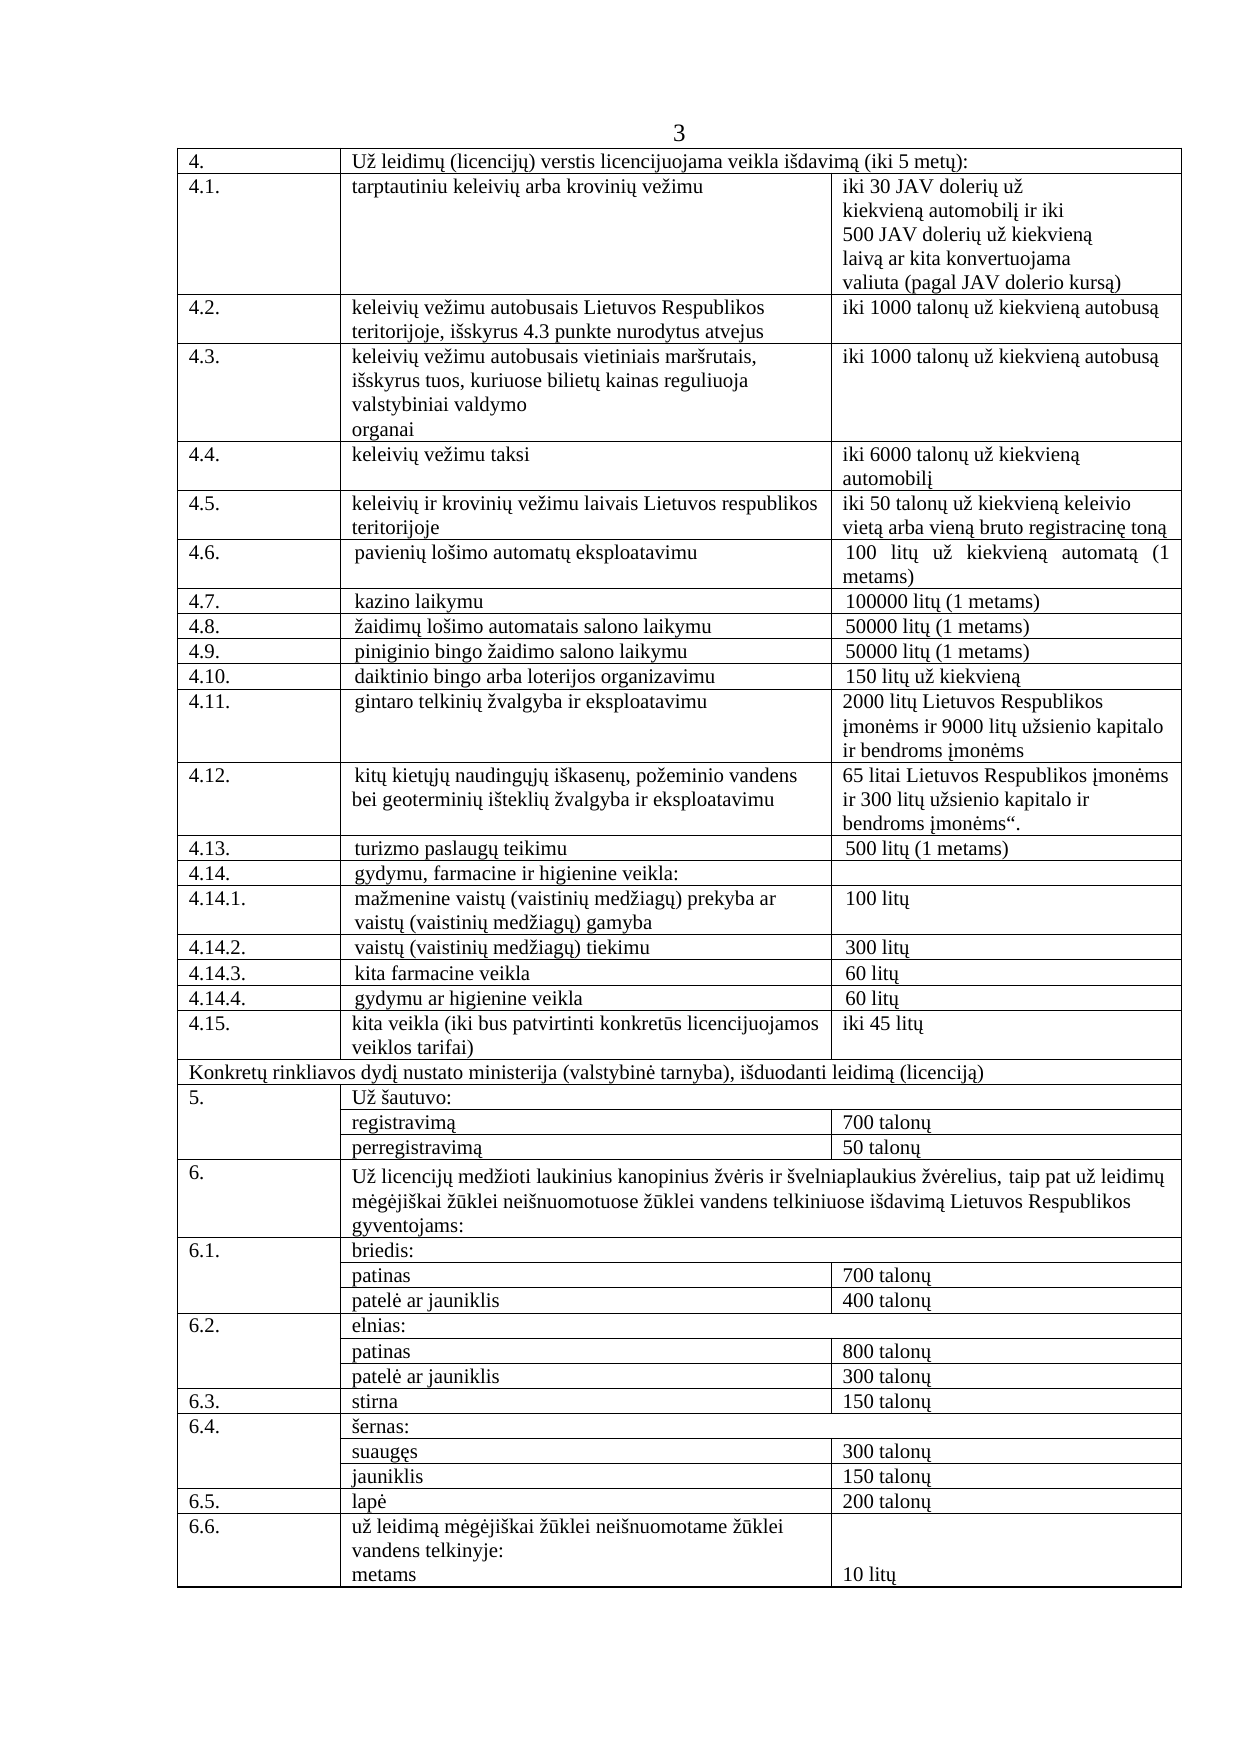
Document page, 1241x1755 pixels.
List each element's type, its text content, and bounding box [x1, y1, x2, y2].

table_cell 4.14.1. [178, 886, 340, 934]
table_cell 150 litų už kiekvieną [832, 664, 1181, 688]
table_cell žaidimų lošimo automatais salono laikymu [341, 614, 831, 638]
table_cell patinas [341, 1263, 831, 1287]
table_cell 10 litų [832, 1514, 1181, 1586]
table_cell registravimą [341, 1110, 831, 1134]
table_cell šernas: [341, 1414, 1181, 1438]
table_cell keleivių vežimu taksi [341, 442, 831, 490]
table_cell 6.3. [178, 1389, 340, 1413]
table_cell keleivių vežimu autobusais vietiniais maršrutais, išskyrus tuos, kuriuose bilietų kainas reguliuoja valstybiniai valdymo organai [341, 344, 831, 441]
table_cell 100 litų [832, 886, 1181, 934]
table_cell 4.8. [178, 614, 340, 638]
table_cell už leidimą mėgėjiškai žūklei neišnuomotame žūklei vandens telkinyje: metams [341, 1514, 831, 1586]
table_cell 4.13. [178, 836, 340, 860]
table_cell 4.14.2. [178, 935, 340, 959]
table_cell patelė ar jauniklis [341, 1364, 831, 1388]
table_cell 300 talonų [832, 1439, 1181, 1463]
table_cell patelė ar jauniklis [341, 1288, 831, 1312]
table_cell gintaro telkinių žvalgyba ir eksploatavimu [341, 690, 831, 762]
table_cell 4.2. [178, 295, 340, 343]
table_cell 4.7. [178, 589, 340, 613]
table_cell Konkretų rinkliavos dydį nustato ministerija (valstybinė tarnyba), išduodanti leidimą (licenciją) [178, 1060, 1181, 1084]
table_cell iki 50 talonų už kiekvieną keleivio vietą arba vieną bruto registracinę toną [832, 491, 1181, 539]
table_cell 4.1. [178, 174, 340, 294]
table_cell patinas [341, 1339, 831, 1363]
table_cell iki 45 litų [832, 1011, 1181, 1059]
table_cell 4.14.4. [178, 986, 340, 1009]
table_cell 4.6. [178, 540, 340, 588]
table_cell iki 6000 talonų už kiekvieną automobilį [832, 442, 1181, 490]
table_cell 50000 litų (1 metams) [832, 614, 1181, 638]
table_cell iki 1000 talonų už kiekvieną autobusą [832, 295, 1181, 343]
table_cell stirna [341, 1389, 831, 1413]
table_cell 100000 litų (1 metams) [832, 589, 1181, 613]
table_cell 2000 litų Lietuvos Respublikos įmonėms ir 9000 litų užsienio kapitalo ir bendroms įmonėms [832, 690, 1181, 762]
table_cell piniginio bingo žaidimo salono laikymu [341, 639, 831, 663]
table_cell 4.11. [178, 690, 340, 762]
table_cell daiktinio bingo arba loterijos organizavimu [341, 664, 831, 688]
table_cell 6.6. [178, 1514, 340, 1586]
table_cell jauniklis [341, 1464, 831, 1488]
table_cell 6.5. [178, 1489, 340, 1513]
table_cell elnias: [341, 1314, 1181, 1337]
table_cell iki 30 JAV dolerių už kiekvieną automobilį ir iki 500 JAV dolerių už kiekvieną laivą ar kita konvertuojama valiuta (pagal JAV dolerio kursą) [832, 174, 1181, 294]
table_cell vaistų (vaistinių medžiagų) tiekimu [341, 935, 831, 959]
table_cell 4.4. [178, 442, 340, 490]
table_cell 4.12. [178, 763, 340, 835]
table_cell 5. [178, 1085, 340, 1159]
table_cell turizmo paslaugų teikimu [341, 836, 831, 860]
table_cell kitų kietųjų naudingųjų iškasenų, požeminio vandens bei geoterminių išteklių žvalgyba ir eksploatavimu [341, 763, 831, 835]
table_cell 6.4. [178, 1414, 340, 1488]
table_cell 50 talonų [832, 1135, 1181, 1159]
table_cell perregistravimą [341, 1135, 831, 1159]
table_cell [832, 861, 1181, 885]
table_cell gydymu ar higienine veikla [341, 986, 831, 1009]
table_cell 4.10. [178, 664, 340, 688]
table_cell lapė [341, 1489, 831, 1513]
table_cell 400 talonų [832, 1288, 1181, 1312]
table_cell kita farmacine veikla [341, 960, 831, 984]
table_cell gydymu, farmacine ir higienine veikla: [341, 861, 831, 885]
table_cell 300 talonų [832, 1364, 1181, 1388]
table_cell kazino laikymu [341, 589, 831, 613]
table_cell 100 litų už kiekvieną automatą (1 metams) [832, 540, 1181, 588]
table_cell 4. [178, 149, 340, 173]
table_cell suaugęs [341, 1439, 831, 1463]
table_cell mažmenine vaistų (vaistinių medžiagų) prekyba ar vaistų (vaistinių medžiagų) gamyba [341, 886, 831, 934]
table_cell 200 talonų [832, 1489, 1181, 1513]
table_cell 60 litų [832, 960, 1181, 984]
table_cell kita veikla (iki bus patvirtinti konkretūs licencijuojamos veiklos tarifai) [341, 1011, 831, 1059]
table_cell 60 litų [832, 986, 1181, 1009]
table_cell 50000 litų (1 metams) [832, 639, 1181, 663]
table_cell briedis: [341, 1238, 1181, 1262]
table_cell 6.1. [178, 1238, 340, 1312]
table_cell iki 1000 talonų už kiekvieną autobusą [832, 344, 1181, 441]
table_cell 6.2. [178, 1314, 340, 1388]
table_cell 4.15. [178, 1011, 340, 1059]
table_cell 150 talonų [832, 1389, 1181, 1413]
table_cell keleivių ir krovinių vežimu laivais Lietuvos respublikos teritorijoje [341, 491, 831, 539]
table_cell 800 talonų [832, 1339, 1181, 1363]
table_cell 6. [178, 1160, 340, 1237]
table_cell Už leidimų (licencijų) verstis licencijuojama veikla išdavimą (iki 5 metų): [341, 149, 1181, 173]
table_cell 4.9. [178, 639, 340, 663]
table_cell 4.5. [178, 491, 340, 539]
table_cell 150 talonų [832, 1464, 1181, 1488]
table_cell keleivių vežimu autobusais Lietuvos Respublikos teritorijoje, išskyrus 4.3 punkte nurodytus atvejus [341, 295, 831, 343]
table_cell pavienių lošimo automatų eksploatavimu [341, 540, 831, 588]
table_cell Už licencijų medžioti laukinius kanopinius žvėris ir švelniaplaukius žvėrelius, taip pat už leidimų mėgėjiškai žūklei neišnuomotuose žūklei vandens telkiniuose išdavimą Lietuvos Respublikos gyventojams: [341, 1160, 1181, 1237]
table_cell 4.14. [178, 861, 340, 885]
table_cell 700 talonų [832, 1263, 1181, 1287]
table_cell tarptautiniu keleivių arba krovinių vežimu [341, 174, 831, 294]
table_cell 700 talonų [832, 1110, 1181, 1134]
table_cell 4.3. [178, 344, 340, 441]
table_cell 300 litų [832, 935, 1181, 959]
table_cell 4.14.3. [178, 960, 340, 984]
table_cell 500 litų (1 metams) [832, 836, 1181, 860]
table_cell Už šautuvo: [341, 1085, 1181, 1109]
table_cell 65 litai Lietuvos Respublikos įmonėms ir 300 litų užsienio kapitalo ir bendroms įmonėms“. [832, 763, 1181, 835]
